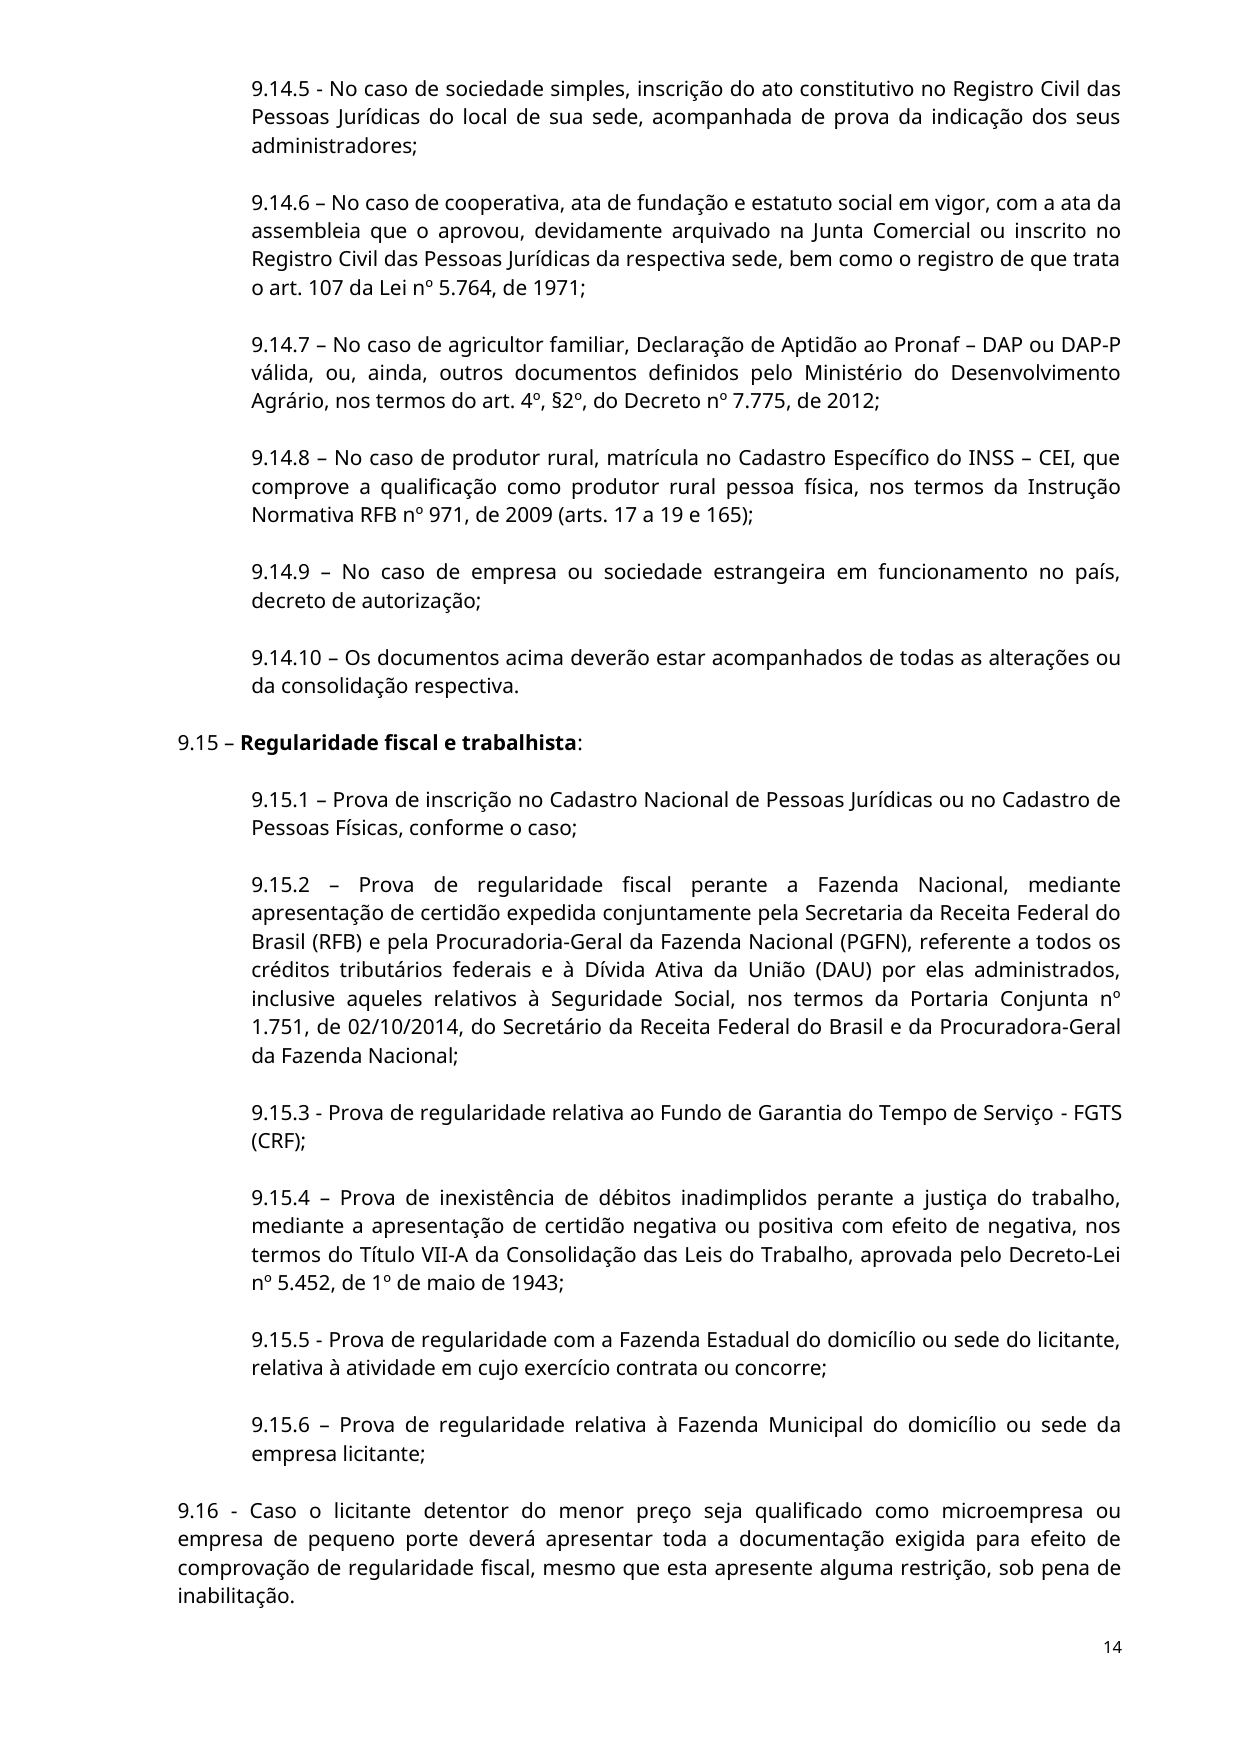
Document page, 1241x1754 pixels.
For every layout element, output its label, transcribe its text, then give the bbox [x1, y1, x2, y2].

text 9.15.4 – Prova de inexistência de débitos inadimplidos perante a justiça do trabalho, mediante a apresentação de certidão negativa ou positiva com efeito de negativa, nos termos do Título VII-A da Consolidação das Leis do Trabalho, aprovada pelo Decreto-Lei nº 5.452, de 1º de maio de 1943; [251, 1183, 1122, 1297]
list 9.14.8 – No caso de produtor rural, matrícula no Cadastro Específico do INSS – CEI, que comprove a qualificação como produtor rural pessoa física, nos termos da Instrução Normativa RFB nº 971, de 2009 (arts. 17 a 19 e 165); [251, 443, 1122, 529]
text 9.15.6 – Prova de regularidade relativa à Fazenda Municipal do domicílio ou sede da empresa licitante; [251, 1410, 1122, 1467]
list 9.14.10 – Os documentos acima deverão estar acompanhados de todas as alterações ou da consolidação respectiva. [251, 643, 1122, 699]
list 9.14.9 – No caso de empresa ou sociedade estrangeira em funcionamento no país, decreto de autorização; [251, 557, 1122, 614]
text 9.15 – Regularidade fiscal e trabalhista: [177, 728, 1122, 756]
text 9.15.3 - Prova de regularidade relativa ao Fundo de Garantia do Tempo de Serviço - FGTS (CRF); [251, 1098, 1122, 1154]
text 9.16 - Caso o licitante detentor do menor preço seja qualificado como microempresa ou empresa de pequeno porte deverá apresentar toda a documentação exigida para efeito de comprovação de regularidade fiscal, mesmo que esta apresente alguma restrição, sob pena de inabilitação. [177, 1496, 1122, 1609]
list 9.14.7 – No caso de agricultor familiar, Declaração de Aptidão ao Pronaf – DAP ou DAP-P válida, ou, ainda, outros documentos definidos pelo Ministério do Desenvolvimento Agrário, nos termos do art. 4º, §2º, do Decreto nº 7.775, de 2012; [251, 330, 1122, 415]
text 9.15.5 - Prova de regularidade com a Fazenda Estadual do domicílio ou sede do licitante, relativa à atividade em cujo exercício contrata ou concorre; [251, 1325, 1122, 1382]
text 9.15.2 – Prova de regularidade fiscal perante a Fazenda Nacional, mediante apresentação de certidão expedida conjuntamente pela Secretaria da Receita Federal do Brasil (RFB) e pela Procuradoria-Geral da Fazenda Nacional (PGFN), referente a todos os créditos tributários federais e à Dívida Ativa da União (DAU) por elas administrados, inclusive aqueles relativos à Seguridade Social, nos termos da Portaria Conjunta nº 1.751, de 02/10/2014, do Secretário da Receita Federal do Brasil e da Procuradora-Geral da Fazenda Nacional; [251, 870, 1122, 1069]
list 9.14.5 - No caso de sociedade simples, inscrição do ato constitutivo no Registro Civil das Pessoas Jurídicas do local de sua sede, acompanhada de prova da indicação dos seus administradores; [251, 74, 1122, 159]
text 9.15.1 – Prova de inscrição no Cadastro Nacional de Pessoas Jurídicas ou no Cadastro de Pessoas Físicas, conforme o caso; [251, 785, 1122, 842]
list 9.14.6 – No caso de cooperativa, ata de fundação e estatuto social em vigor, com a ata da assembleia que o aprovou, devidamente arquivado na Junta Comercial ou inscrito no Registro Civil das Pessoas Jurídicas da respectiva sede, bem como o registro de que trata o art. 107 da Lei nº 5.764, de 1971; [251, 188, 1122, 301]
